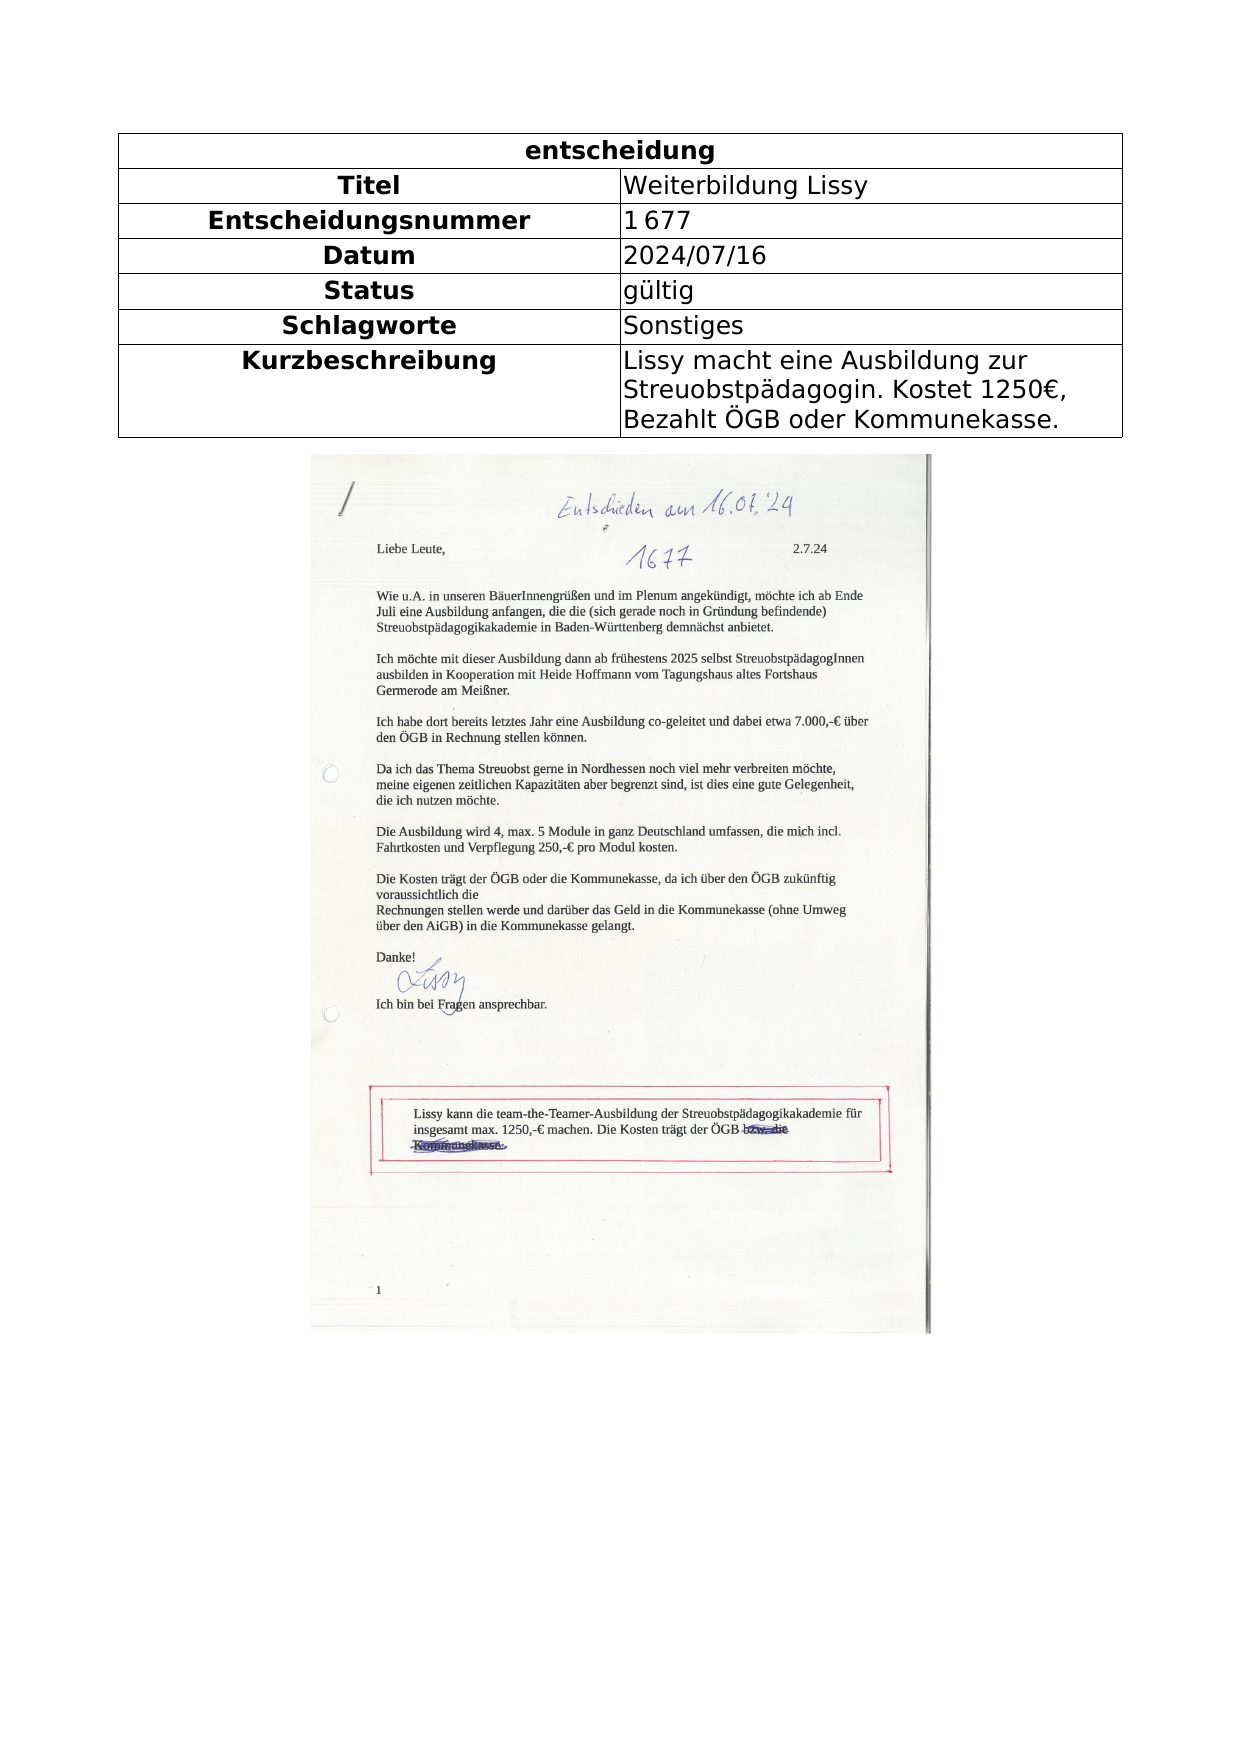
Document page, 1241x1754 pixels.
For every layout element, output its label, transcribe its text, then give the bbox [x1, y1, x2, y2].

table_header entscheidung [119, 134, 1122, 168]
table_cell 2024/07/16 [621, 239, 1122, 273]
table_cell Kurzbeschreibung [119, 345, 620, 437]
table_cell Weiterbildung Lissy [621, 169, 1122, 203]
table_cell gültig [621, 274, 1122, 308]
table_cell Titel [119, 169, 620, 203]
table_cell Entscheidungsnummer [119, 204, 620, 238]
table_cell Schlagworte [119, 310, 620, 343]
table_cell Sonstiges [621, 310, 1122, 343]
table_cell Status [119, 274, 620, 308]
table_cell 1 677 [621, 204, 1122, 238]
picture [307, 451, 933, 1336]
table_cell Datum [119, 239, 620, 273]
table_cell Lissy macht eine Ausbildung zur Streuobstpädagogin. Kostet 1250€, Bezahlt ÖGB oder Kommunekasse. [621, 345, 1122, 437]
